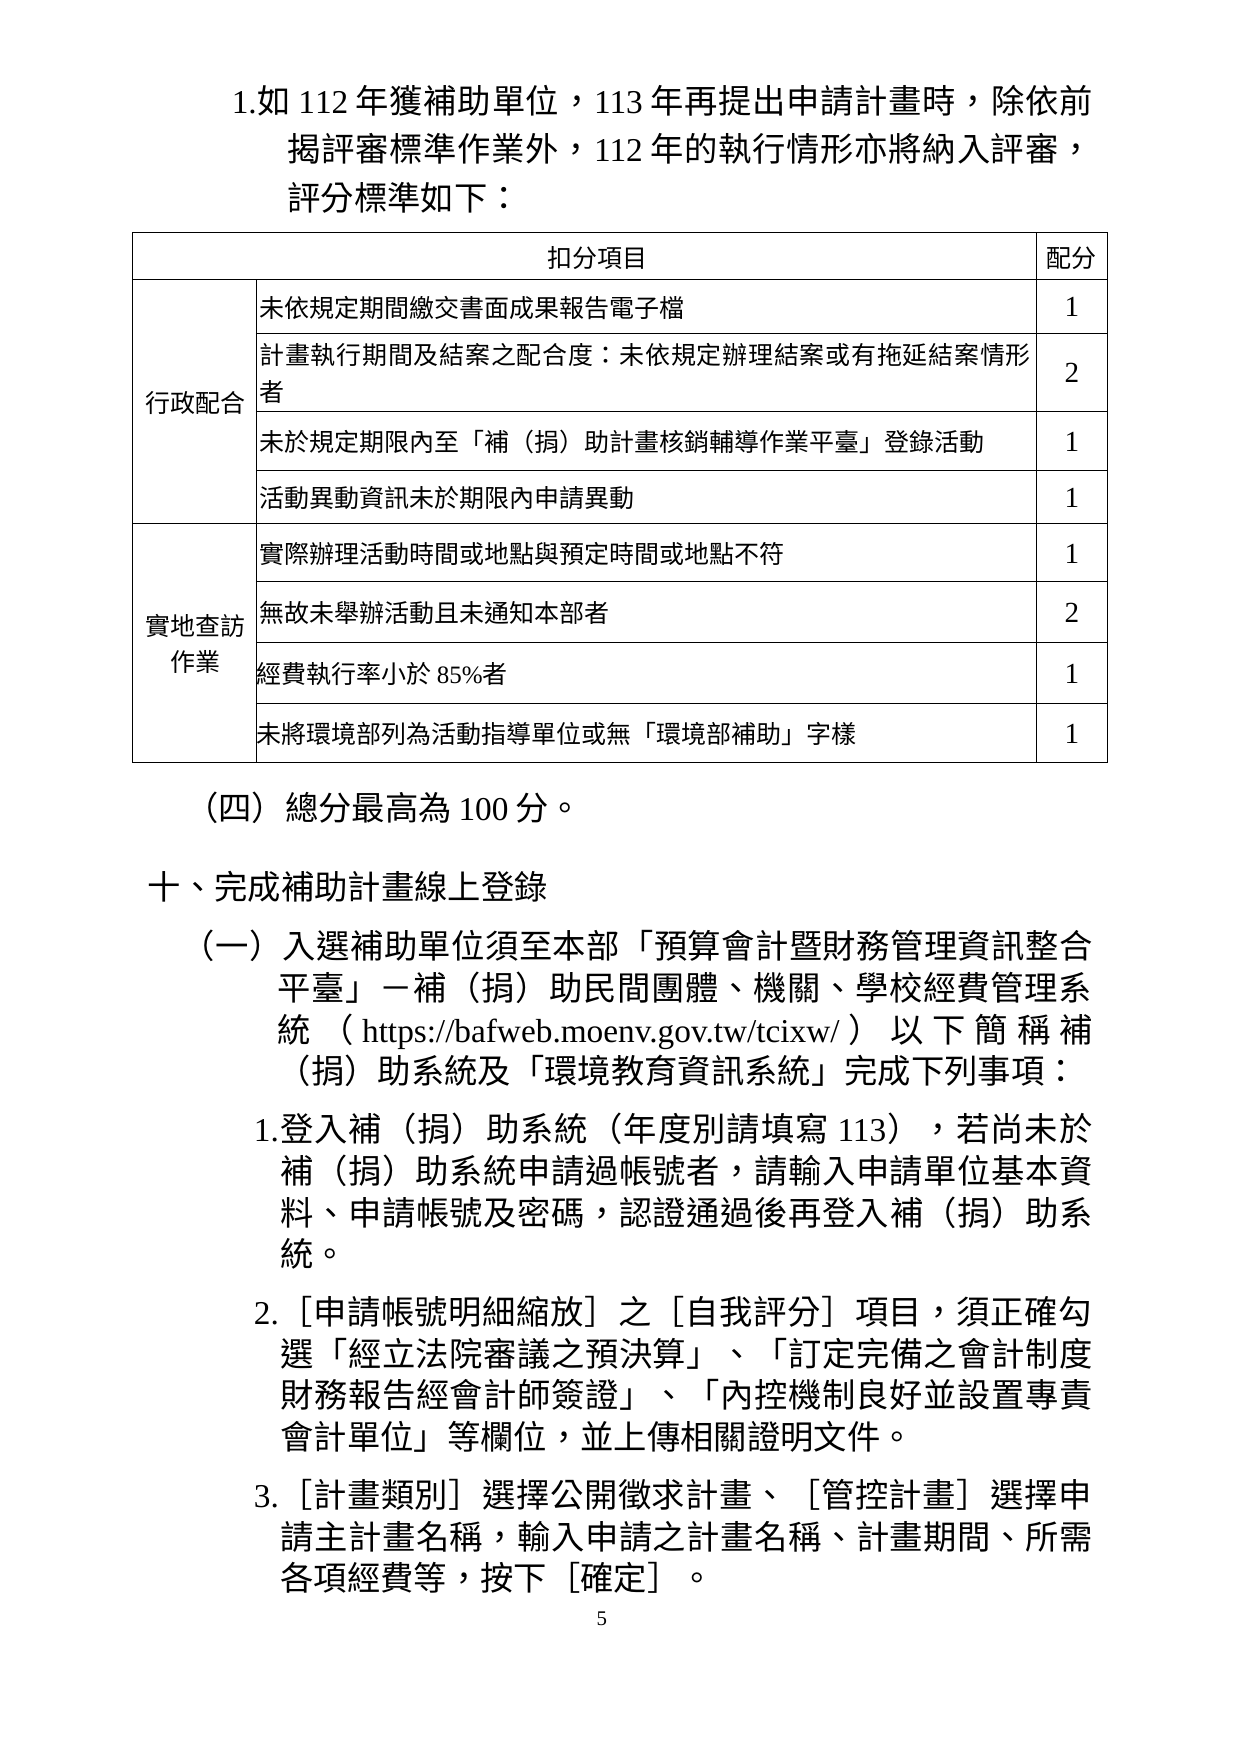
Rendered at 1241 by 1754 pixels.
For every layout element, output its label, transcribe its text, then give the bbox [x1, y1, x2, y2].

table_cell 無故未舉辦活動且未通知本部者 [257, 582, 1036, 642]
table_cell 計畫執行期間及結案之配合度：未依規定辦理結案或有拖延結案情形者 [257, 334, 1036, 411]
table_cell 未於規定期限內至「補（捐）助計畫核銷輔導作業平臺」登錄活動 [257, 412, 1036, 470]
table_header 扣分項目 [133, 233, 1036, 279]
text 3.［計畫類別］選擇公開徵求計畫、［管控計畫］選擇申請主計畫名稱，輸入申請之計畫名稱、計畫期間、所需各項經費等，按下［確定］。 [254, 1474, 1092, 1599]
text 十、完成補助計畫線上登錄 [148, 861, 1092, 909]
table_cell 1 [1037, 643, 1107, 702]
text （四）總分最高為100分。 [185, 781, 1092, 830]
table_cell 未將環境部列為活動指導單位或無「環境部補助」字樣 [257, 704, 1036, 762]
text 1.登入補（捐）助系統（年度別請填寫113），若尚未於補（捐）助系統申請過帳號者，請輸入申請單位基本資料、申請帳號及密碼，認證通過後再登入補（捐）助系統。 [254, 1108, 1092, 1275]
table_cell 未依規定期間繳交書面成果報告電子檔 [257, 280, 1036, 333]
table_cell 行政配合 [133, 280, 256, 523]
table_cell 1 [1037, 471, 1107, 523]
table_cell 實際辦理活動時間或地點與預定時間或地點不符 [257, 524, 1036, 581]
table_cell 1 [1037, 280, 1107, 333]
table_header 配分 [1037, 233, 1107, 279]
table_cell 2 [1037, 334, 1107, 411]
table_cell 1 [1037, 704, 1107, 762]
text 2.［申請帳號明細縮放］之［自我評分］項目，須正確勾選「經立法院審議之預決算」、「訂定完備之會計制度 財務報告經會計師簽證」、「內控機制良好並設置專責會計單位」等欄位，並上傳相關證明文件。 [254, 1291, 1092, 1458]
text （一）入選補助單位須至本部「預算會計暨財務管理資訊整合平臺」－補（捐）助民間團體、機關、學校經費管理系統（https://bafweb.moenv.gov.tw/tcixw/）以下簡稱補（捐）助系統及「環境教育資訊系統」完成下列事項： [181, 925, 1092, 1092]
table_cell 1 [1037, 412, 1107, 470]
table_cell 實地查訪 作業 [133, 524, 256, 762]
table_cell 經費執行率小於85%者 [257, 643, 1036, 702]
table_cell 活動異動資訊未於期限內申請異動 [257, 471, 1036, 523]
table_cell 2 [1037, 582, 1107, 642]
text 1.如112年獲補助單位，113年再提出申請計畫時，除依前揭評審標準作業外，112年的執行情形亦將納入評審，評分標準如下： [195, 75, 1092, 220]
table_cell 1 [1037, 524, 1107, 581]
